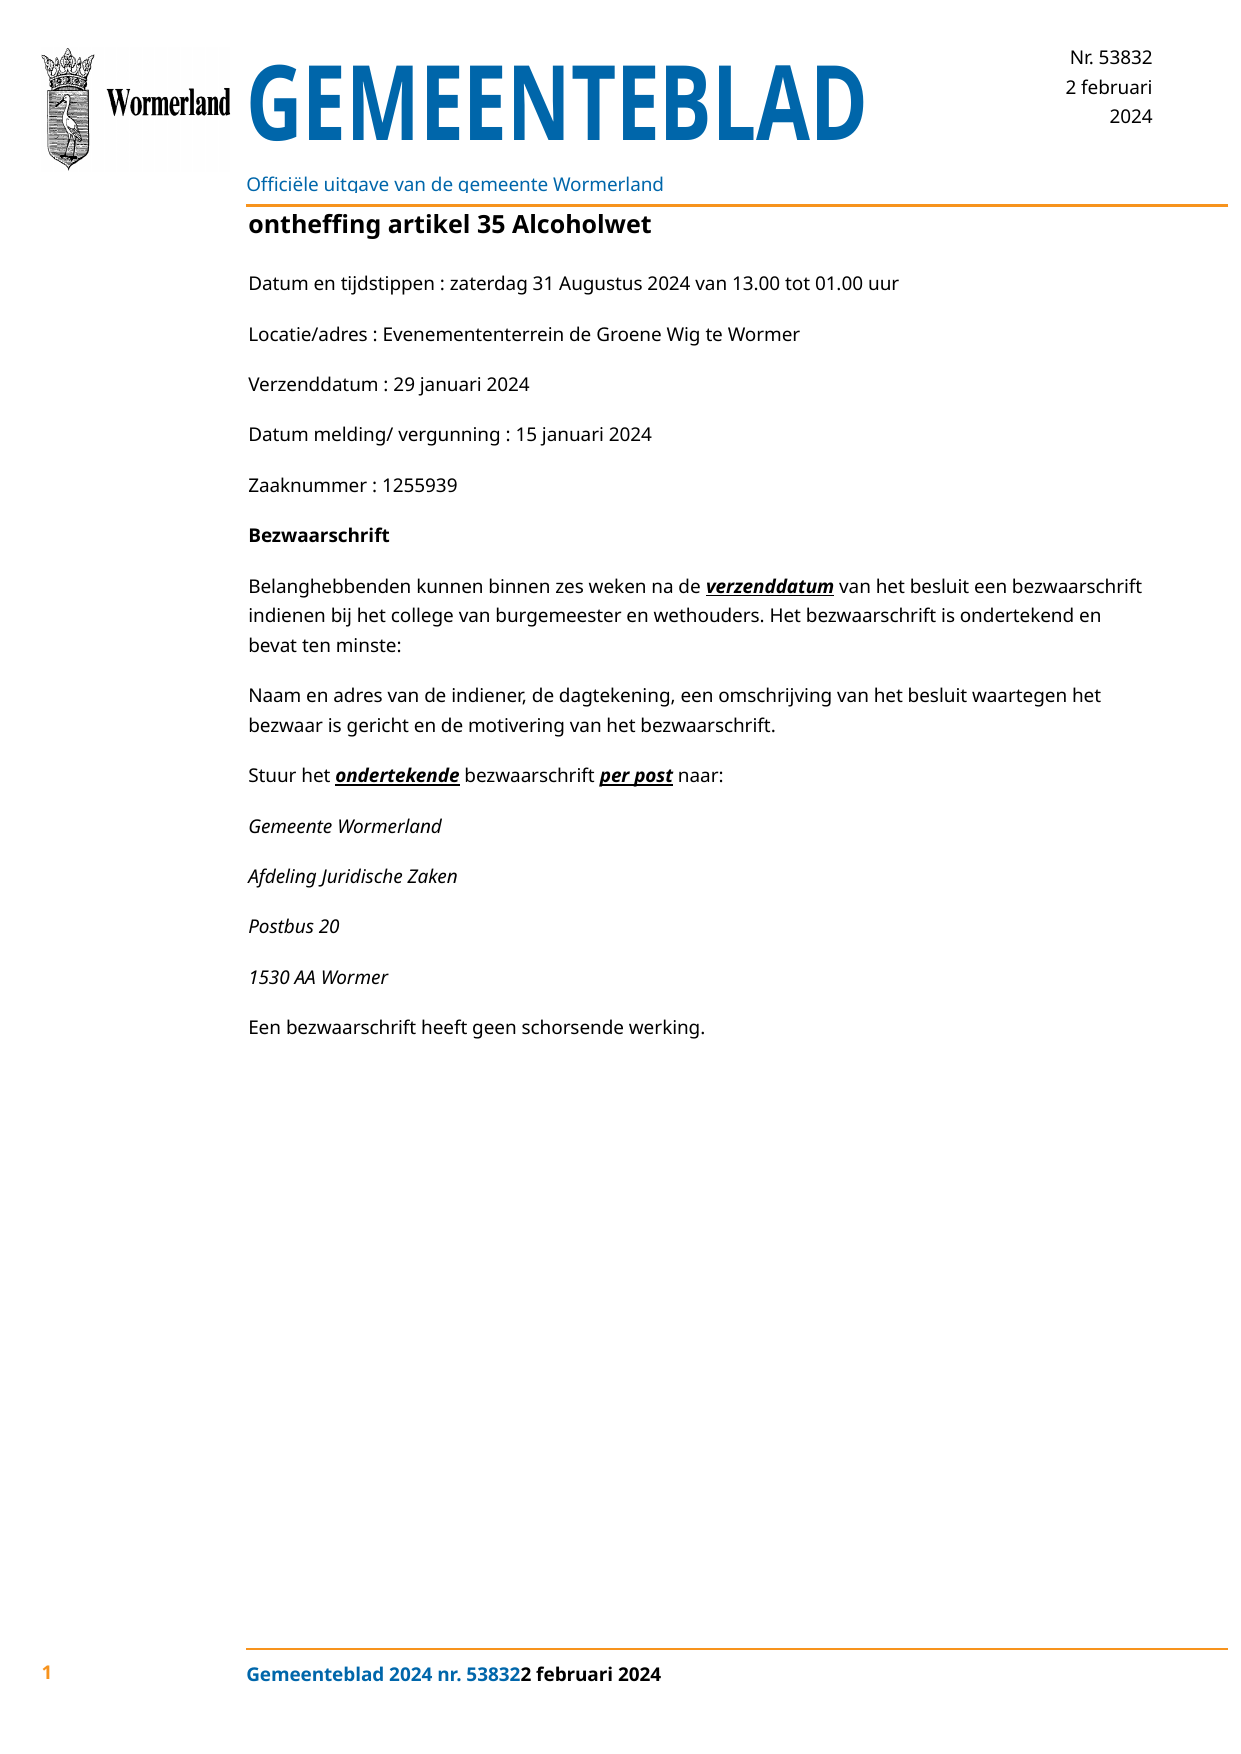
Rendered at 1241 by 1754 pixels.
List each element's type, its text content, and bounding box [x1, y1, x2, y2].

text Locatie/adres : Evenemententerrein de Groene Wig te Wormer [248, 321, 1152, 346]
text Gemeente Wormerland [248, 813, 1152, 838]
text Bezwaarschrift [248, 522, 1152, 548]
text 1530 AA Wormer [248, 964, 1152, 990]
text Datum melding/ vergunning : 15 januari 2024 [248, 422, 1152, 447]
text Een bezwaarschrift heeft geen schorsende werking. [248, 1014, 1152, 1040]
text Stuur het ondertekende bezwaarschrift per post naar: [248, 762, 1152, 788]
text Naam en adres van de indiener, de dagtekening, een omschrijving van het besluit waartegen het bezwaar is gericht en de motivering van het bezwaarschrift. [248, 682, 1152, 738]
picture [41, 47, 231, 172]
text Belanghebbenden kunnen binnen zes weken na de verzenddatum van het besluit een bezwaarschrift indienen bij het college van burgemeester en wethouders. Het bezwaarschrift is ondertekend en bevat ten minste: [248, 573, 1152, 658]
text Afdeling Juridische Zaken [248, 863, 1152, 889]
text Verzenddatum : 29 januari 2024 [248, 371, 1152, 397]
text Datum en tijdstippen : zaterdag 31 Augustus 2024 van 13.00 tot 01.00 uur [248, 270, 1152, 296]
text Postbus 20 [248, 914, 1152, 939]
text Zaaknummer : 1255939 [248, 472, 1152, 498]
text ontheffing artikel 35 Alcoholwet [248, 207, 1152, 241]
